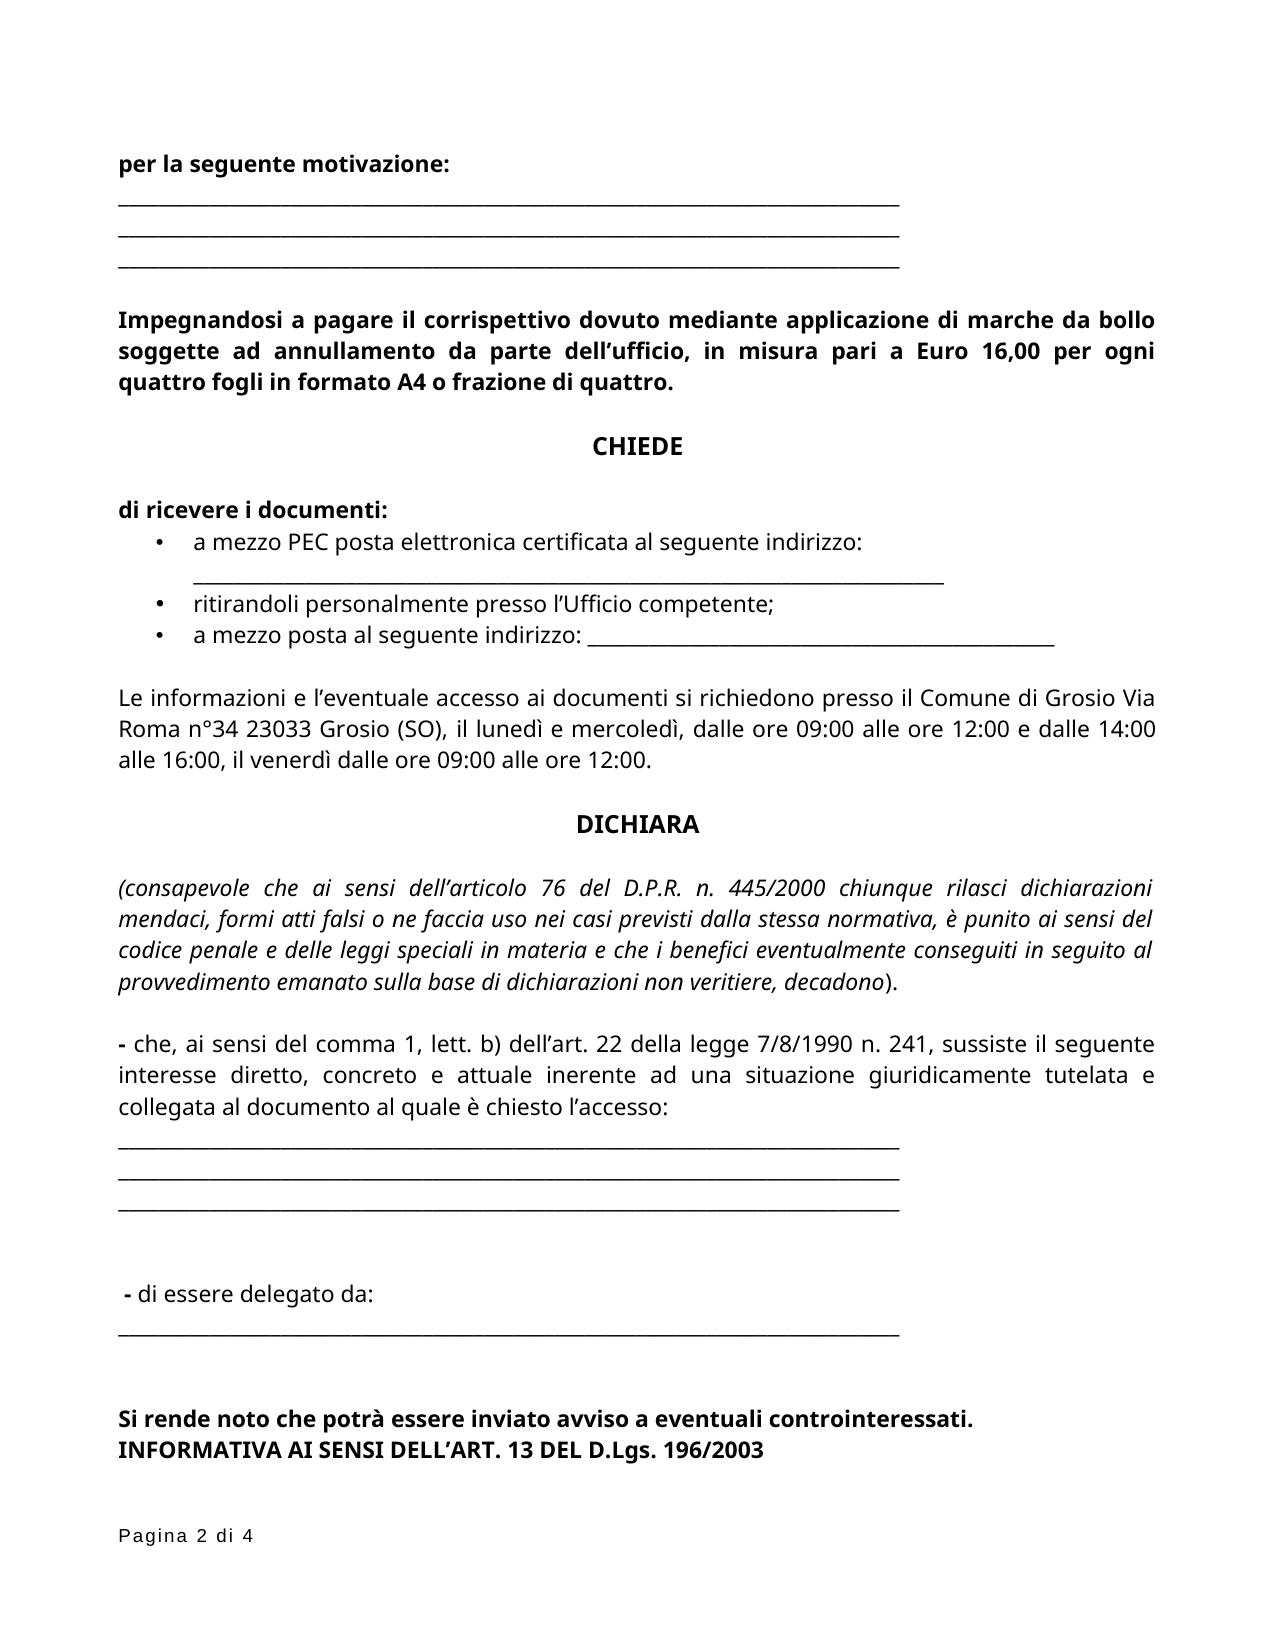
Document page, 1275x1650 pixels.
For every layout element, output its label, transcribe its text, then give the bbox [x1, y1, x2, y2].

text _____________________________________________________________________________ [118, 241, 1157, 273]
text Impegnandosi a pagare il corrispettivo dovuto mediante applicazione di marche da bollo soggette ad annullamento da parte dell’ufficio, in misura pari a Euro 16,00 per ogni quattro fogli in formato A4 o frazione di quattro. [118, 304, 1157, 398]
list a mezzo posta al seguente indirizzo: ______________________________________________ [156, 619, 1157, 650]
text _____________________________________________________________________________ [118, 1184, 1157, 1216]
text CHIEDE [118, 429, 1157, 463]
text _____________________________________________________________________________ [118, 179, 1157, 210]
text _____________________________________________________________________________ [118, 1153, 1157, 1184]
text per la seguente motivazione: [118, 148, 1157, 179]
text INFORMATIVA AI SENSI DELL’ART. 13 DEL D.Lgs. 196/2003 [118, 1434, 1157, 1466]
text (consapevole che ai sensi dell’articolo 76 del D.P.R. n. 445/2000 chiunque rilasci dichiarazioni mendaci, formi atti falsi o ne faccia uso nei casi previsti dalla stessa normativa, è punito ai sensi del codice penale e delle leggi speciali in materia e che i benefici eventualmente conseguiti in seguito al provvedimento emanato sulla base di dichiarazioni non veritiere, decadono). [118, 872, 1157, 997]
text Si rende noto che potrà essere inviato avviso a eventuali controinteressati. [118, 1403, 1157, 1434]
text DICHIARA [118, 807, 1157, 841]
text _____________________________________________________________________________ [118, 1122, 1157, 1153]
list a mezzo PEC posta elettronica certificata al seguente indirizzo: __________________________________________________________________________ [156, 525, 1157, 588]
text - di essere delegato da: [118, 1278, 1157, 1309]
text di ricevere i documenti: [118, 494, 1157, 525]
list ritirandoli personalmente presso l’Ufficio competente; [156, 588, 1157, 619]
text _____________________________________________________________________________ [118, 1309, 1157, 1341]
text - che, ai sensi del comma 1, lett. b) dell’art. 22 della legge 7/8/1990 n. 241, sussiste il seguente interesse diretto, concreto e attuale inerente ad una situazione giuridicamente tutelata e collegata al documento al quale è chiesto l’accesso: [118, 1028, 1157, 1122]
text Le informazioni e l’eventuale accesso ai documenti si richiedono presso il Comune di Grosio Via Roma n°34 23033 Grosio (SO), il lunedì e mercoledì, dalle ore 09:00 alle ore 12:00 e dalle 14:00 alle 16:00, il venerdì dalle ore 09:00 alle ore 12:00. [118, 682, 1157, 775]
text _____________________________________________________________________________ [118, 210, 1157, 241]
